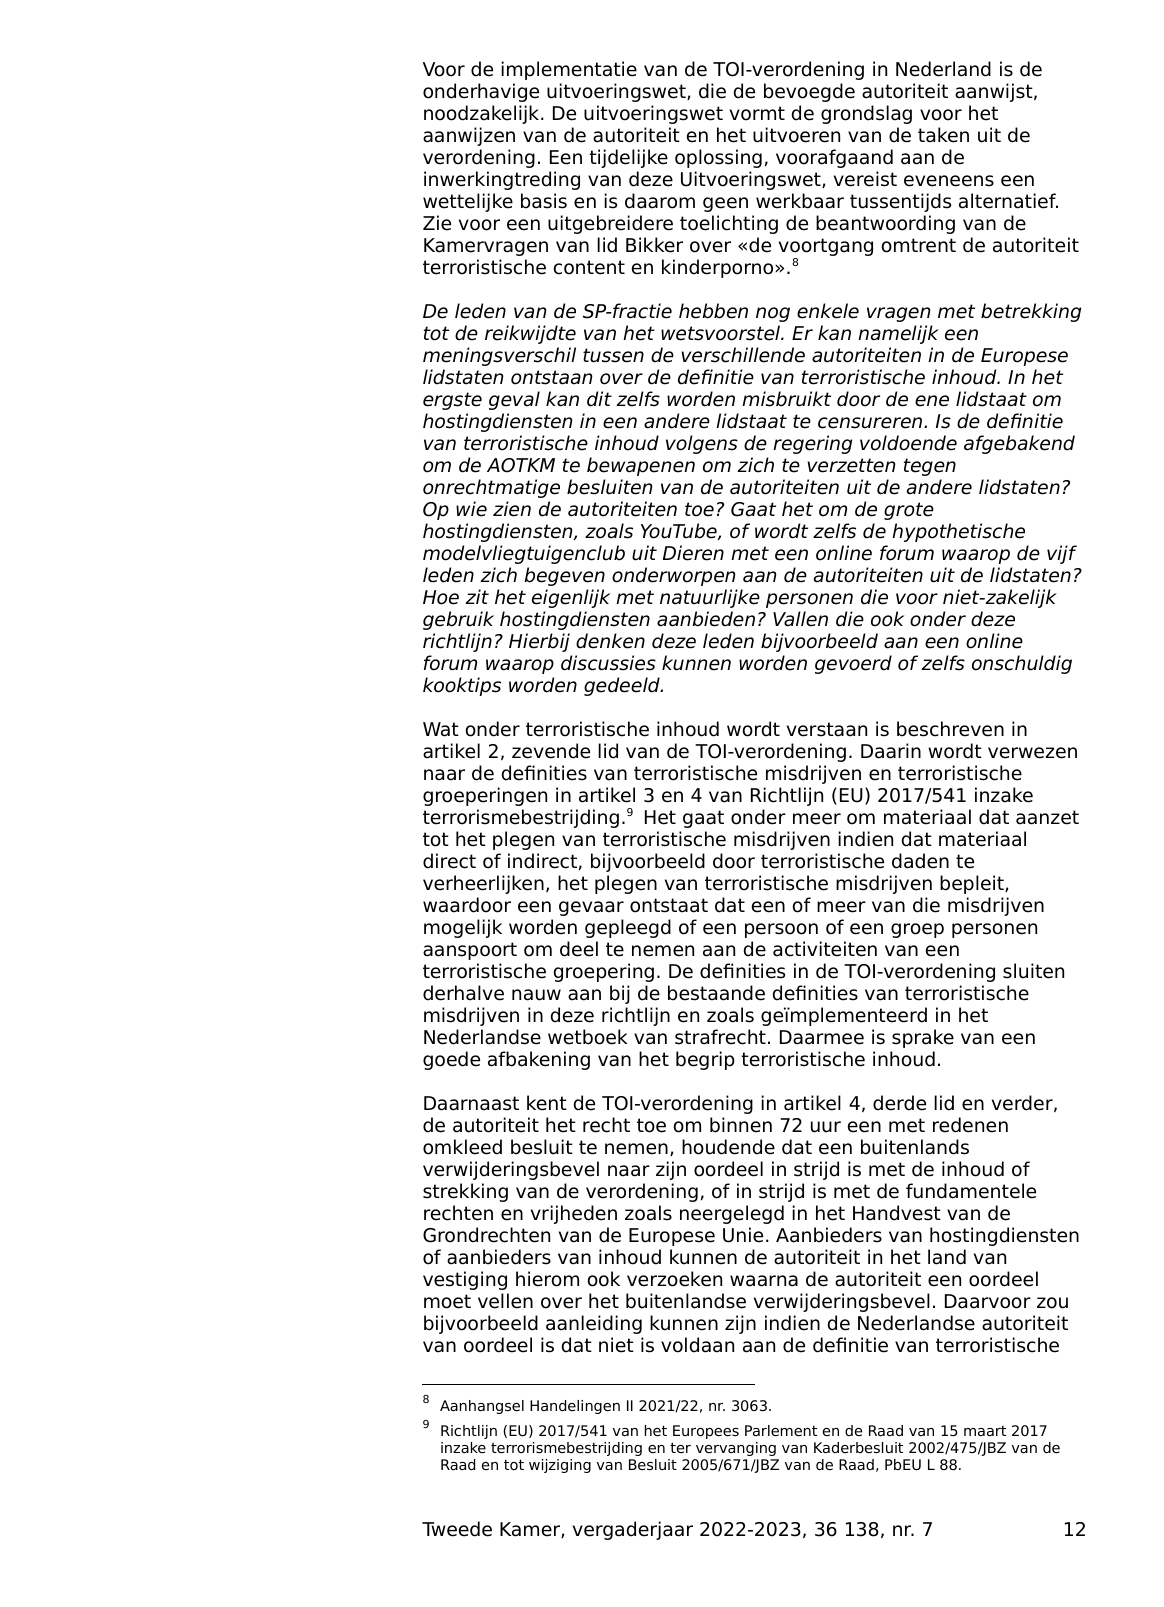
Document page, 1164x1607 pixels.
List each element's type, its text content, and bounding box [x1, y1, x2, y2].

text Wat onder terroristische inhoud wordt verstaan is beschreven in artikel 2, zevende lid van de TOI-verordening. Daarin wordt verwezen naar de definities van terroristische misdrijven en terroristische groeperingen in artikel 3 en 4 van Richtlijn (EU) 2017/541 inzake terrorismebestrijding. Het gaat onder meer om materiaal dat aanzet tot het plegen van terroristische misdrijven indien dat materiaal direct of indirect, bijvoorbeeld door terroristische daden te verheerlijken, het plegen van terroristische misdrijven bepleit, waardoor een gevaar ontstaat dat een of meer van die misdrijven mogelijk worden gepleegd of een persoon of een groep personen aanspoort om deel te nemen aan de activiteiten van een terroristische groepering. De definities in de TOI-verordening sluiten derhalve nauw aan bij de bestaande definities van terroristische misdrijven in deze richtlijn en zoals geïmplementeerd in het Nederlandse wetboek van strafrecht. Daarmee is sprake van een goede afbakening van het begrip terroristische inhoud. [422, 719, 1087, 1071]
text Richtlijn (EU) 2017/541 van het Europees Parlement en de Raad van 15 maart 2017 inzake terrorismebestrĳding en ter vervanging van Kaderbesluit 2002/475/JBZ van de Raad en tot wijziging van Besluit 2005/671/JBZ van de Raad, PbEU L 88. [422, 1418, 1087, 1474]
text Aanhangsel Handelingen II 2021/22, nr. 3063. [422, 1393, 1087, 1416]
text Daarnaast kent de TOI-verordening in artikel 4, derde lid en verder, de autoriteit het recht toe om binnen 72 uur een met redenen omkleed besluit te nemen, houdende dat een buitenlands verwijderingsbevel naar zijn oordeel in strijd is met de inhoud of strekking van de verordening, of in strijd is met de fundamentele rechten en vrijheden zoals neergelegd in het Handvest van de Grondrechten van de Europese Unie. Aanbieders van hostingdiensten of aanbieders van inhoud kunnen de autoriteit in het land van vestiging hierom ook verzoeken waarna de autoriteit een oordeel moet vellen over het buitenlandse verwijderingsbevel. Daarvoor zou bijvoorbeeld aanleiding kunnen zijn indien de Nederlandse autoriteit van oordeel is dat niet is voldaan aan de definitie van terroristische [422, 1093, 1087, 1356]
text Voor de implementatie van de TOI-verordening in Nederland is de onderhavige uitvoeringswet, die de bevoegde autoriteit aanwijst, noodzakelijk. De uitvoeringswet vormt de grondslag voor het aanwijzen van de autoriteit en het uitvoeren van de taken uit de verordening. Een tijdelijke oplossing, voorafgaand aan de inwerkingtreding van deze Uitvoeringswet, vereist eveneens een wettelijke basis en is daarom geen werkbaar tussentijds alternatief. Zie voor een uitgebreidere toelichting de beantwoording van de Kamervragen van lid Bikker over «de voortgang omtrent de autoriteit terroristische content en kinderporno». [422, 59, 1087, 279]
text De leden van de SP-fractie hebben nog enkele vragen met betrekking tot de reikwijdte van het wetsvoorstel. Er kan namelijk een meningsverschil tussen de verschillende autoriteiten in de Europese lidstaten ontstaan over de definitie van terroristische inhoud. In het ergste geval kan dit zelfs worden misbruikt door de ene lidstaat om hostingdiensten in een andere lidstaat te censureren. Is de definitie van terroristische inhoud volgens de regering voldoende afgebakend om de AOTKM te bewapenen om zich te verzetten tegen onrechtmatige besluiten van de autoriteiten uit de andere lidstaten? Op wie zien de autoriteiten toe? Gaat het om de grote hostingdiensten, zoals YouTube, of wordt zelfs de hypothetische modelvliegtuigenclub uit Dieren met een online forum waarop de vijf leden zich begeven onderworpen aan de autoriteiten uit de lidstaten? Hoe zit het eigenlijk met natuurlijke personen die voor niet-zakelijk gebruik hostingdiensten aanbieden? Vallen die ook onder deze richtlijn? Hierbij denken deze leden bijvoorbeeld aan een online forum waarop discussies kunnen worden gevoerd of zelfs onschuldig kooktips worden gedeeld. [422, 301, 1087, 697]
